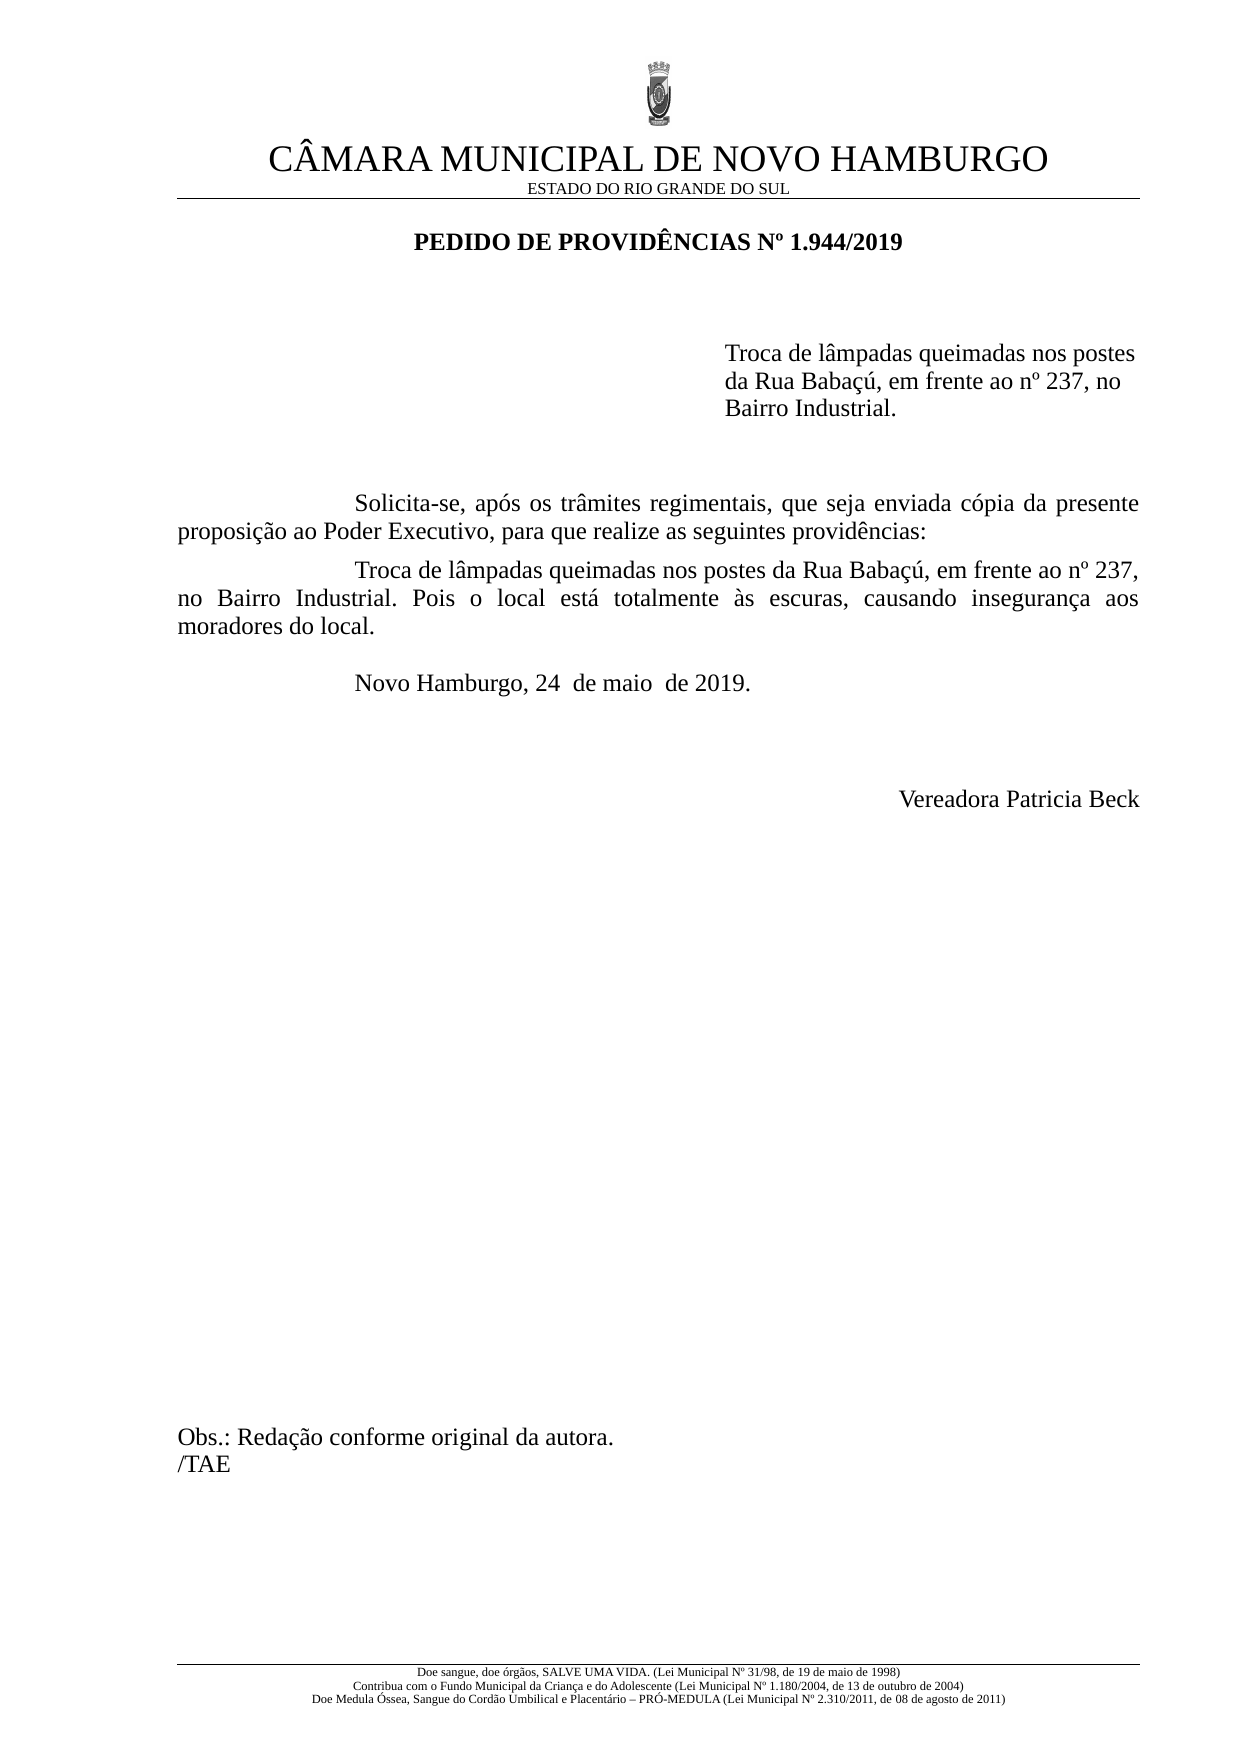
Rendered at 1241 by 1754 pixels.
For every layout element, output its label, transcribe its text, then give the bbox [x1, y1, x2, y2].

text Troca de lâmpadas queimadas nos postes da Rua Babaçú, em frente ao nº 237, no Bairro Industrial. Pois o local está totalmente às escuras, causando insegurança aos moradores do local. [177, 557, 1140, 640]
text /TAE [177, 1451, 1140, 1478]
list Troca de lâmpadas queimadas nos postes da Rua Babaçú, em frente ao nº 237, no Bairro Industrial. [687, 339, 1140, 422]
text Solicita-se, após os trâmites regimentais, que seja enviada cópia da presente proposição ao Poder Executivo, para que realize as seguintes providências: [177, 489, 1140, 545]
text PEDIDO DE PROVIDÊNCIAS Nº 1.944/2019 [177, 228, 1140, 256]
text Obs.: Redação conforme original da autora. [177, 1423, 1140, 1451]
text Novo Hamburgo, 24 de maio de 2019. [177, 669, 1140, 697]
text Vereadora Patricia Beck [649, 786, 1140, 813]
